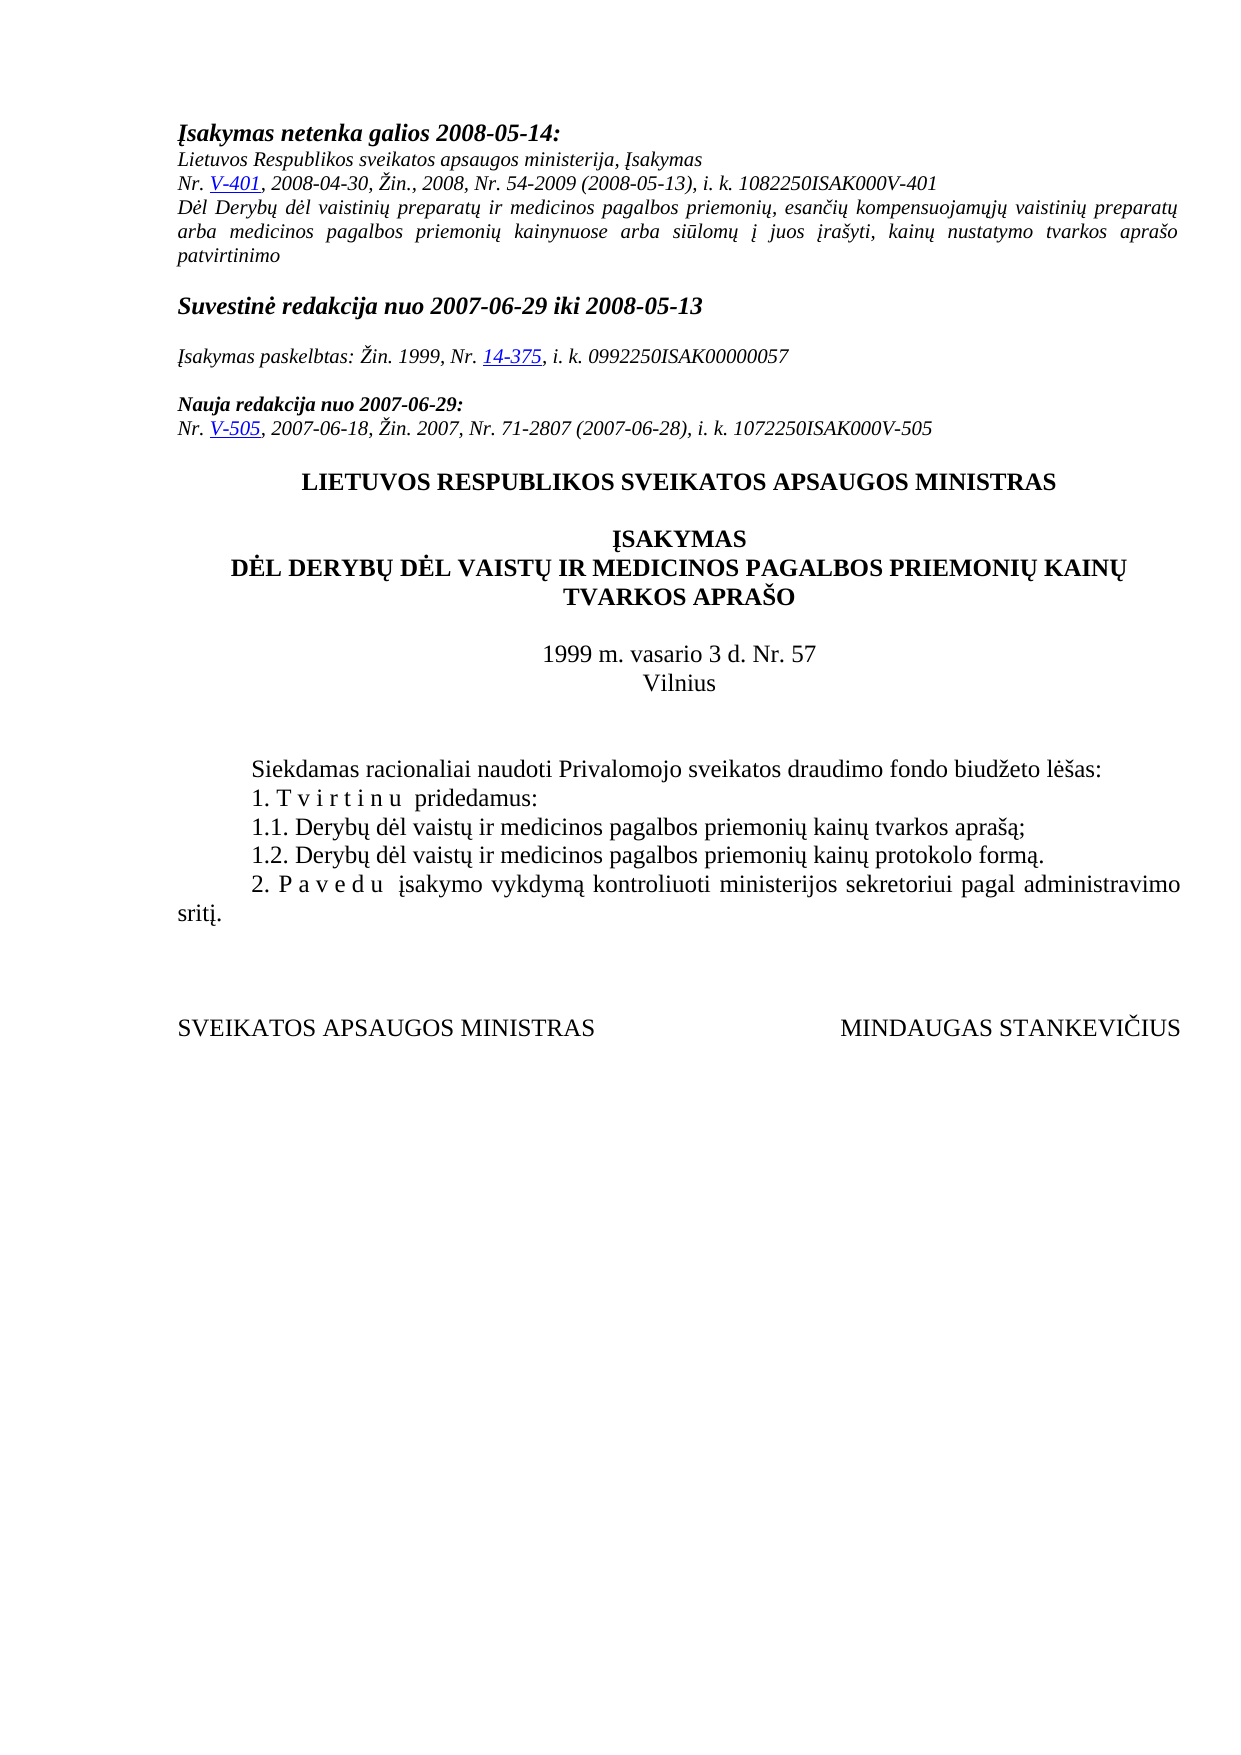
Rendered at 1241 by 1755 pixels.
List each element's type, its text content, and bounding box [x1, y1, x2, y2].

text Nr. V-401, 2008-04-30, Žin., 2008, Nr. 54-2009 (2008-05-13), i. k. 1082250ISAK000V-401 [177, 171, 1181, 195]
text Nauja redakcija nuo 2007-06-29: [177, 392, 1181, 416]
text DĖL DERYBŲ DĖL VAISTŲ IR MEDICINOS PAGALBOS PRIEMONIŲ KAINŲ TVARKOS APRAŠO [177, 553, 1181, 610]
text Įsakymas paskelbtas: Žin. 1999, Nr. 14-375, i. k. 0992250ISAK00000057 [177, 344, 1181, 368]
text 1999 m. vasario 3 d. Nr. 57 [177, 639, 1181, 668]
text Siekdamas racionaliai naudoti Privalomojo sveikatos draudimo fondo biudžeto lėšas: [177, 754, 1181, 783]
text Lietuvos Respublikos sveikatos apsaugos ministerija, Įsakymas [177, 147, 1181, 171]
text Suvestinė redakcija nuo 2007-06-29 iki 2008-05-13 [177, 291, 1181, 320]
text Įsakymas netenka galios 2008-05-14: [177, 118, 1181, 147]
text 1. Tvirtinu pridedamus: [177, 783, 1181, 812]
text SVEIKATOS APSAUGOS Ministras Mindaugas Stankevičius [177, 1013, 1181, 1042]
text LIETUVOS RESPUBLIKOS SVEIKATOS APSAUGOS MINISTRAS [177, 467, 1181, 495]
text Nr. V-505, 2007-06-18, Žin. 2007, Nr. 71-2807 (2007-06-28), i. k. 1072250ISAK000V-505 [177, 416, 1181, 440]
text Vilnius [177, 668, 1181, 697]
text ĮSAKYMAS [177, 524, 1181, 553]
text 1.1. Derybų dėl vaistų ir medicinos pagalbos priemonių kainų tvarkos aprašą; [177, 812, 1181, 840]
text 1.2. Derybų dėl vaistų ir medicinos pagalbos priemonių kainų protokolo formą. [177, 840, 1181, 869]
text 2. Pavedu įsakymo vykdymą kontroliuoti ministerijos sekretoriui pagal administravimo sritį. [177, 869, 1181, 927]
text Dėl Derybų dėl vaistinių preparatų ir medicinos pagalbos priemonių, esančių kompensuojamųjų vaistinių preparatų arba medicinos pagalbos priemonių kainynuose arba siūlomų į juos įrašyti, kainų nustatymo tvarkos aprašo patvirtinimo [177, 195, 1181, 267]
